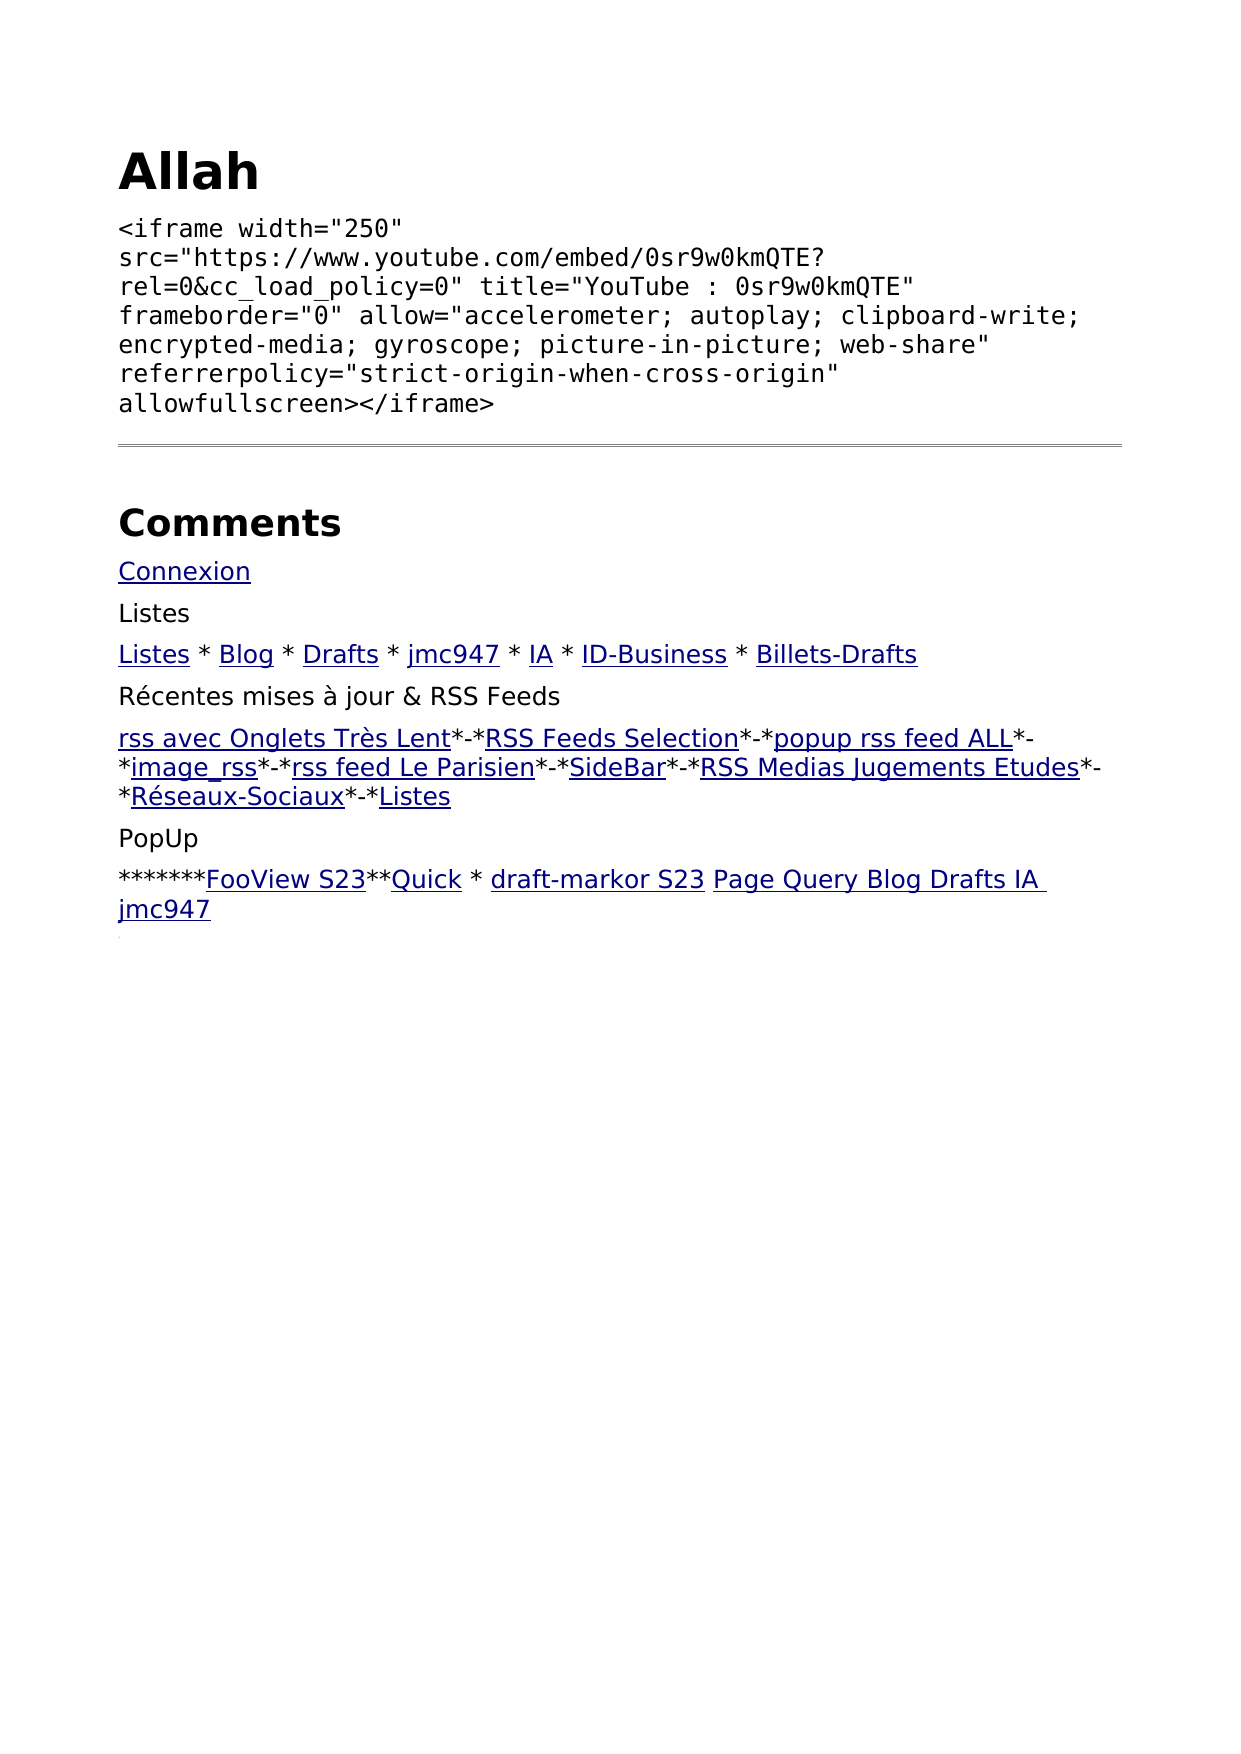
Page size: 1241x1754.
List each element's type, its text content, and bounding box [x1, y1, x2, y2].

text rss avec Onglets Très Lent*-*RSS Feeds Selection*-*popup rss feed ALL*-*image_rss*-*rss feed Le Parisien*-*SideBar*-*RSS Medias Jugements Etudes*-*Réseaux-Sociaux*-*Listes [118, 724, 1122, 811]
text <iframe width="250" src="https://www.youtube.com/embed/0sr9w0kmQTE?rel=0&cc_load_policy=0" title="YouTube : 0sr9w0kmQTE" frameborder="0" allow="accelerometer; autoplay; clipboard-write; encrypted-media; gyroscope; picture-in-picture; web-share" referrerpolicy="strict-origin-when-cross-origin" allowfullscreen></iframe> [118, 214, 1122, 418]
text *******FooView S23**Quick * draft-markor S23 Page Query Blog Drafts IA jmc947 [118, 866, 1122, 924]
text Listes * Blog * Drafts * jmc947 * IA * ID-Business * Billets-Drafts [118, 641, 1122, 670]
subtitle Allah [118, 143, 1122, 201]
subtitle Comments [118, 501, 1122, 545]
text PopUp [118, 824, 1122, 853]
text Listes [118, 599, 1122, 628]
text Connexion [118, 557, 1122, 586]
text Récentes mises à jour & RSS Feeds [118, 682, 1122, 711]
